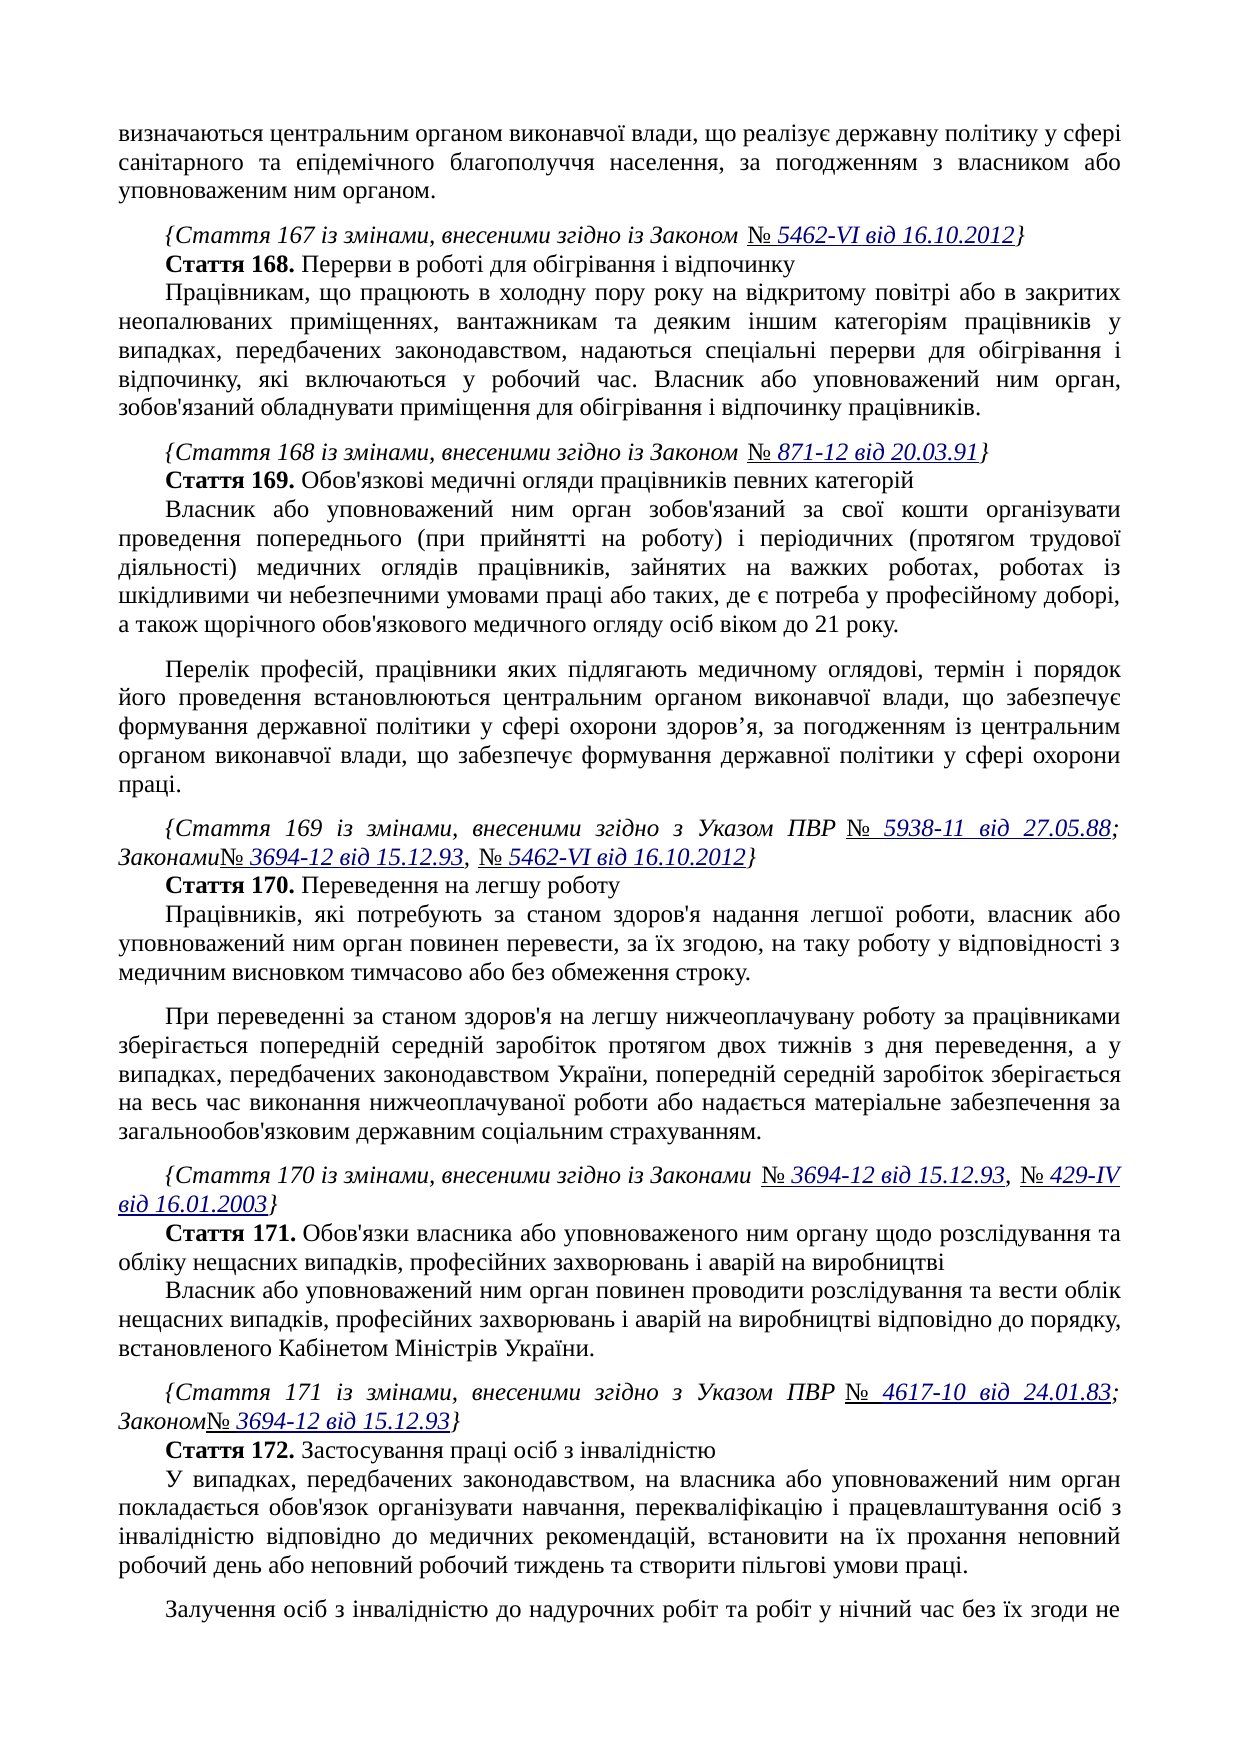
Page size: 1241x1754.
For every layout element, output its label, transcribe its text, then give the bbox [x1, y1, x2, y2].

text Залучення осіб з інвалідністю до надурочних робіт та робіт у нічний час без їх згоди не [118, 1594, 1122, 1623]
text Стаття 171. Обов'язки власника або уповноваженого ним органу щодо розслідування та обліку нещасних випадків, професійних захворювань і аварій на виробництві [118, 1218, 1122, 1276]
text {Стаття 170 із змінами, внесеними згідно із Законами № 3694-12 від 15.12.93, № 429-IV від 16.01.2003} [118, 1161, 1122, 1218]
text У випадках, передбачених законодавством, на власника або уповноважений ним орган покладається обов'язок організувати навчання, перекваліфікацію і працевлаштування осіб з інвалідністю відповідно до медичних рекомендацій, встановити на їх прохання неповний робочий день або неповний робочий тиждень та створити пільгові умови праці. [118, 1464, 1122, 1579]
text Працівникам, що працюють в холодну пору року на відкритому повітрі або в закритих неопалюваних приміщеннях, вантажникам та деяким іншим категоріям працівників у випадках, передбачених законодавством, надаються спеціальні перерви для обігрівання і відпочинку, які включаються у робочий час. Власник або уповноважений ним орган, зобов'язаний обладнувати приміщення для обігрівання і відпочинку працівників. [118, 277, 1122, 421]
text {Стаття 171 із змінами, внесеними згідно з Указом ПВР № 4617-10 від 24.01.83; Законом№ 3694-12 від 15.12.93} [118, 1377, 1122, 1435]
text визначаються центральним органом виконавчої влади, що реалізує державну політику у сфері санітарного та епідемічного благополуччя населення, за погодженням з власником або уповноваженим ним органом. [118, 118, 1122, 204]
text При переведенні за станом здоров'я на легшу нижчеоплачувану роботу за працівниками зберігається попередній середній заробіток протягом двох тижнів з дня переведення, а у випадках, передбачених законодавством України, попередній середній заробіток зберігається на весь час виконання нижчеоплачуваної роботи або надається матеріальне забезпечення за загальнообов'язковим державним соціальним страхуванням. [118, 1001, 1122, 1145]
text Працівників, які потребують за станом здоров'я надання легшої роботи, власник або уповноважений ним орган повинен перевести, за їх згодою, на таку роботу у відповідності з медичним висновком тимчасово або без обмеження строку. [118, 899, 1122, 986]
text Власник або уповноважений ним орган повинен проводити розслідування та вести облік нещасних випадків, професійних захворювань і аварій на виробництві відповідно до порядку, встановленого Кабінетом Міністрів України. [118, 1276, 1122, 1362]
text {Стаття 169 із змінами, внесеними згідно з Указом ПВР № 5938-11 від 27.05.88; Законами№ 3694-12 від 15.12.93, № 5462-VI від 16.10.2012} [118, 813, 1122, 871]
text {Стаття 167 із змінами, внесеними згідно із Законом № 5462-VI від 16.10.2012} [118, 220, 1122, 249]
text Перелік професій, працівники яких підлягають медичному оглядові, термін і порядок його проведення встановлюються центральним органом виконавчої влади, що забезпечує формування державної політики у сфері охорони здоров’я, за погодженням із центральним органом виконавчої влади, що забезпечує формування державної політики у сфері охорони праці. [118, 654, 1122, 797]
text Стаття 172. Застосування праці осіб з інвалідністю [118, 1435, 1122, 1464]
text Стаття 168. Перерви в роботі для обігрівання і відпочинку [118, 249, 1122, 277]
text Стаття 170. Переведення на легшу роботу [118, 871, 1122, 899]
text Стаття 169. Обов'язкові медичні огляди працівників певних категорій [118, 466, 1122, 494]
text {Стаття 168 із змінами, внесеними згідно із Законом № 871-12 від 20.03.91} [118, 437, 1122, 466]
text Власник або уповноважений ним орган зобов'язаний за свої кошти організувати проведення попереднього (при прийнятті на роботу) і періодичних (протягом трудової діяльності) медичних оглядів працівників, зайнятих на важких роботах, роботах із шкідливими чи небезпечними умовами праці або таких, де є потреба у професійному доборі, а також щорічного обов'язкового медичного огляду осіб віком до 21 року. [118, 494, 1122, 638]
